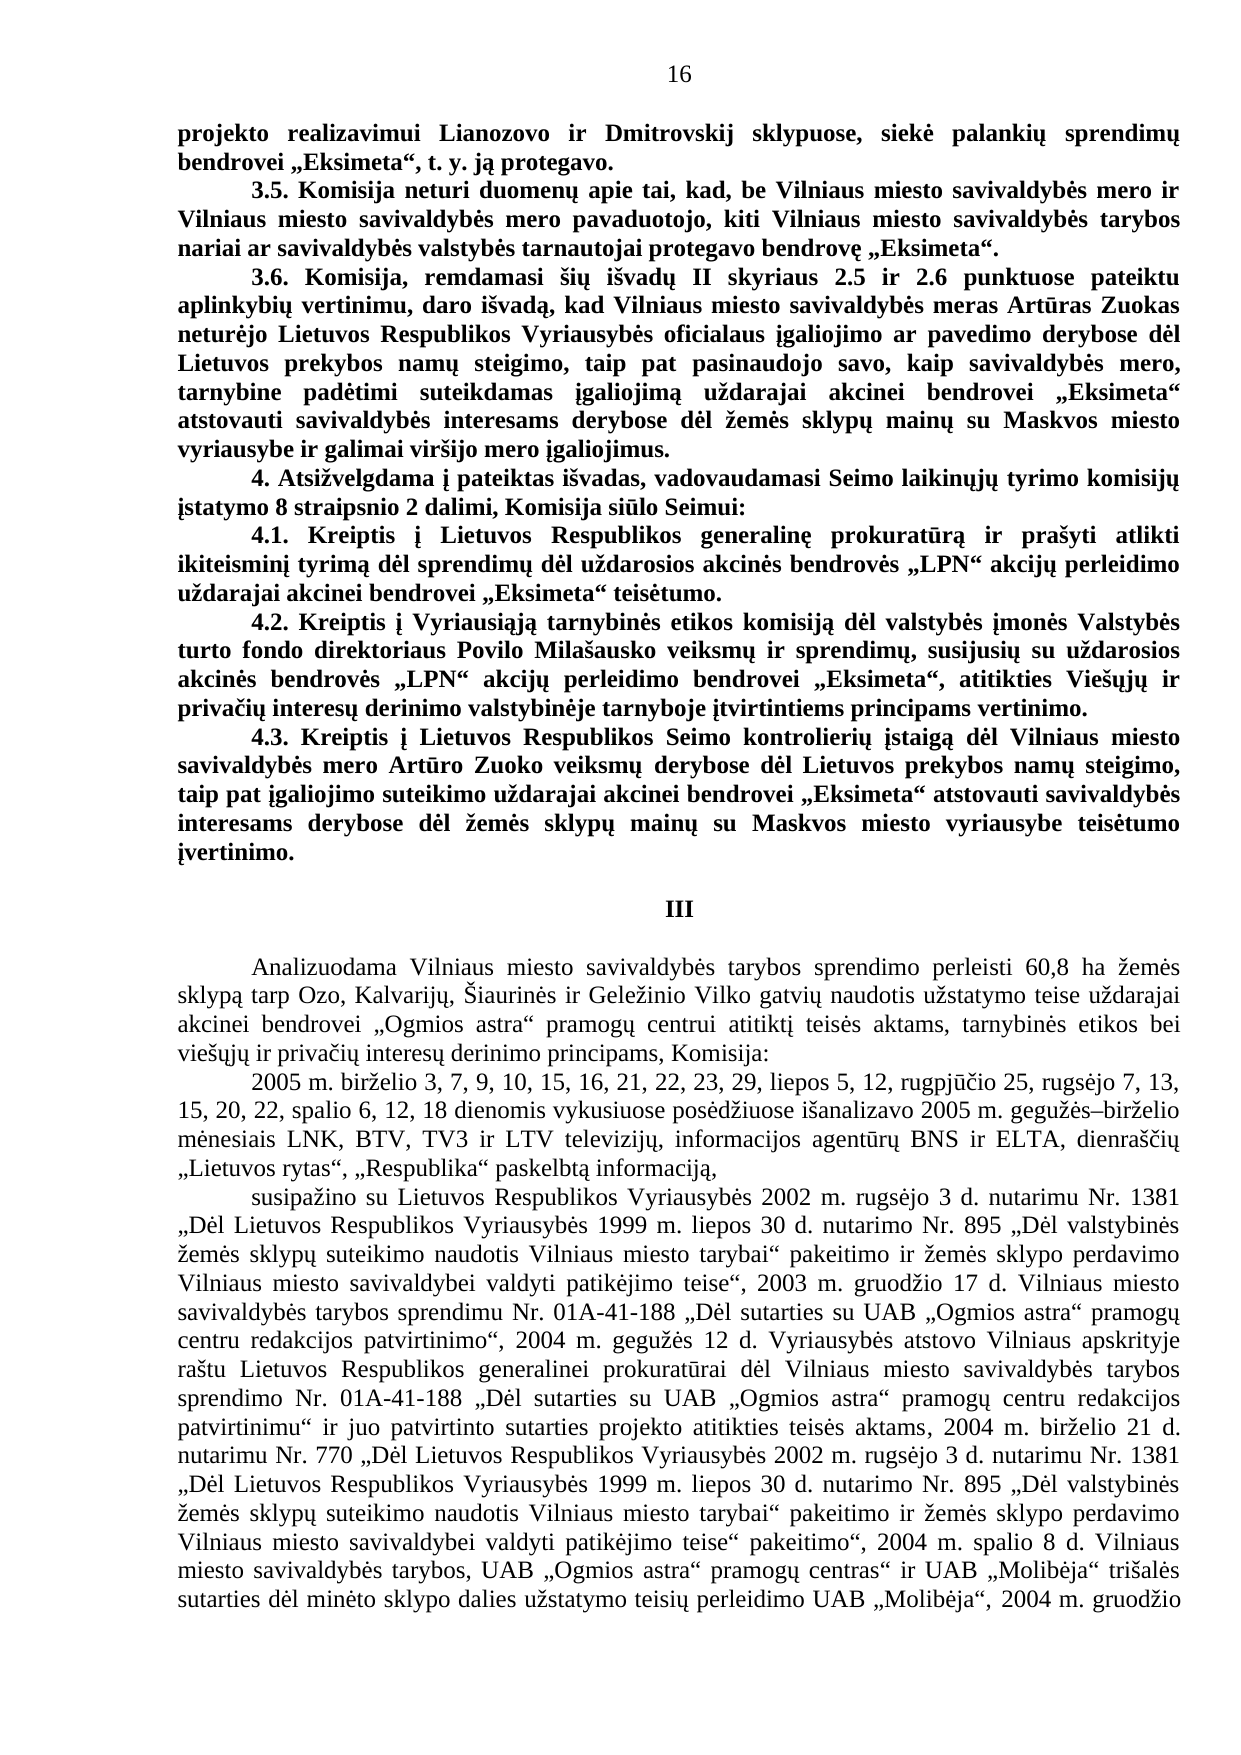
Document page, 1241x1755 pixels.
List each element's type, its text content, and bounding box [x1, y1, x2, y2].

text 4.1. Kreiptis į Lietuvos Respublikos generalinę prokuratūrą ir prašyti atlikti ikiteisminį tyrimą dėl sprendimų dėl uždarosios akcinės bendrovės „LPN“ akcijų perleidimo uždarajai akcinei bendrovei „Eksimeta“ teisėtumo. [177, 521, 1181, 607]
text 3.6. Komisija, remdamasi šių išvadų II skyriaus 2.5 ir 2.6 punktuose pateiktu aplinkybių vertinimu, daro išvadą, kad Vilniaus miesto savivaldybės meras Artūras Zuokas neturėjo Lietuvos Respublikos Vyriausybės oficialaus įgaliojimo ar pavedimo derybose dėl Lietuvos prekybos namų steigimo, taip pat pasinaudojo savo, kaip savivaldybės mero, tarnybine padėtimi suteikdamas įgaliojimą uždarajai akcinei bendrovei „Eksimeta“ atstovauti savivaldybės interesams derybose dėl žemės sklypų mainų su Maskvos miesto vyriausybe ir galimai viršijo mero įgaliojimus. [177, 262, 1181, 463]
text III [177, 894, 1181, 923]
text 2005 m. birželio 3, 7, 9, 10, 15, 16, 21, 22, 23, 29, liepos 5, 12, rugpjūčio 25, rugsėjo 7, 13, 15, 20, 22, spalio 6, 12, 18 dienomis vykusiuose posėdžiuose išanalizavo 2005 m. gegužės–birželio mėnesiais LNK, BTV, TV3 ir LTV televizijų, informacijos agentūrų BNS ir ELTA, dienraščių „Lietuvos rytas“, „Respublika“ paskelbtą informaciją, [177, 1067, 1181, 1182]
text Analizuodama Vilniaus miesto savivaldybės tarybos sprendimo perleisti 60,8 ha žemės sklypą tarp Ozo, Kalvarijų, Šiaurinės ir Geležinio Vilko gatvių naudotis užstatymo teise uždarajai akcinei bendrovei „Ogmios astra“ pramogų centrui atitiktį teisės aktams, tarnybinės etikos bei viešųjų ir privačių interesų derinimo principams, Komisija: [177, 952, 1181, 1067]
text susipažino su Lietuvos Respublikos Vyriausybės 2002 m. rugsėjo 3 d. nutarimu Nr. 1381 „Dėl Lietuvos Respublikos Vyriausybės 1999 m. liepos 30 d. nutarimo Nr. 895 „Dėl valstybinės žemės sklypų suteikimo naudotis Vilniaus miesto tarybai“ pakeitimo ir žemės sklypo perdavimo Vilniaus miesto savivaldybei valdyti patikėjimo teise“, 2003 m. gruodžio 17 d. Vilniaus miesto savivaldybės tarybos sprendimu Nr. 01A-41-188 „Dėl sutarties su UAB „Ogmios astra“ pramogų centru redakcijos patvirtinimo“, 2004 m. gegužės 12 d. Vyriausybės atstovo Vilniaus apskrityje raštu Lietuvos Respublikos generalinei prokuratūrai dėl Vilniaus miesto savivaldybės tarybos sprendimo Nr. 01A-41-188 „Dėl sutarties su UAB „Ogmios astra“ pramogų centru redakcijos patvirtinimu“ ir juo patvirtinto sutarties projekto atitikties teisės aktams, 2004 m. birželio 21 d. nutarimu Nr. 770 „Dėl Lietuvos Respublikos Vyriausybės 2002 m. rugsėjo 3 d. nutarimu Nr. 1381 „Dėl Lietuvos Respublikos Vyriausybės 1999 m. liepos 30 d. nutarimo Nr. 895 „Dėl valstybinės žemės sklypų suteikimo naudotis Vilniaus miesto tarybai“ pakeitimo ir žemės sklypo perdavimo Vilniaus miesto savivaldybei valdyti patikėjimo teise“ pakeitimo“, 2004 m. spalio 8 d. Vilniaus miesto savivaldybės tarybos, UAB „Ogmios astra“ pramogų centras“ ir UAB „Molibėja“ trišalės sutarties dėl minėto sklypo dalies užstatymo teisių perleidimo UAB „Molibėja“, 2004 m. gruodžio [177, 1182, 1181, 1613]
text projekto realizavimui Lianozovo ir Dmitrovskij sklypuose, siekė palankių sprendimų bendrovei „Eksimeta“, t. y. ją protegavo. [177, 118, 1181, 176]
text 4.2. Kreiptis į Vyriausiąją tarnybinės etikos komisiją dėl valstybės įmonės Valstybės turto fondo direktoriaus Povilo Milašausko veiksmų ir sprendimų, susijusių su uždarosios akcinės bendrovės „LPN“ akcijų perleidimo bendrovei „Eksimeta“, atitikties Viešųjų ir privačių interesų derinimo valstybinėje tarnyboje įtvirtintiems principams vertinimo. [177, 607, 1181, 722]
text 4.3. Kreiptis į Lietuvos Respublikos Seimo kontrolierių įstaigą dėl Vilniaus miesto savivaldybės mero Artūro Zuoko veiksmų derybose dėl Lietuvos prekybos namų steigimo, taip pat įgaliojimo suteikimo uždarajai akcinei bendrovei „Eksimeta“ atstovauti savivaldybės interesams derybose dėl žemės sklypų mainų su Maskvos miesto vyriausybe teisėtumo įvertinimo. [177, 722, 1181, 866]
text 3.5. Komisija neturi duomenų apie tai, kad, be Vilniaus miesto savivaldybės mero ir Vilniaus miesto savivaldybės mero pavaduotojo, kiti Vilniaus miesto savivaldybės tarybos nariai ar savivaldybės valstybės tarnautojai protegavo bendrovę „Eksimeta“. [177, 176, 1181, 262]
text 4. Atsižvelgdama į pateiktas išvadas, vadovaudamasi Seimo laikinųjų tyrimo komisijų įstatymo 8 straipsnio 2 dalimi, Komisija siūlo Seimui: [177, 463, 1181, 521]
